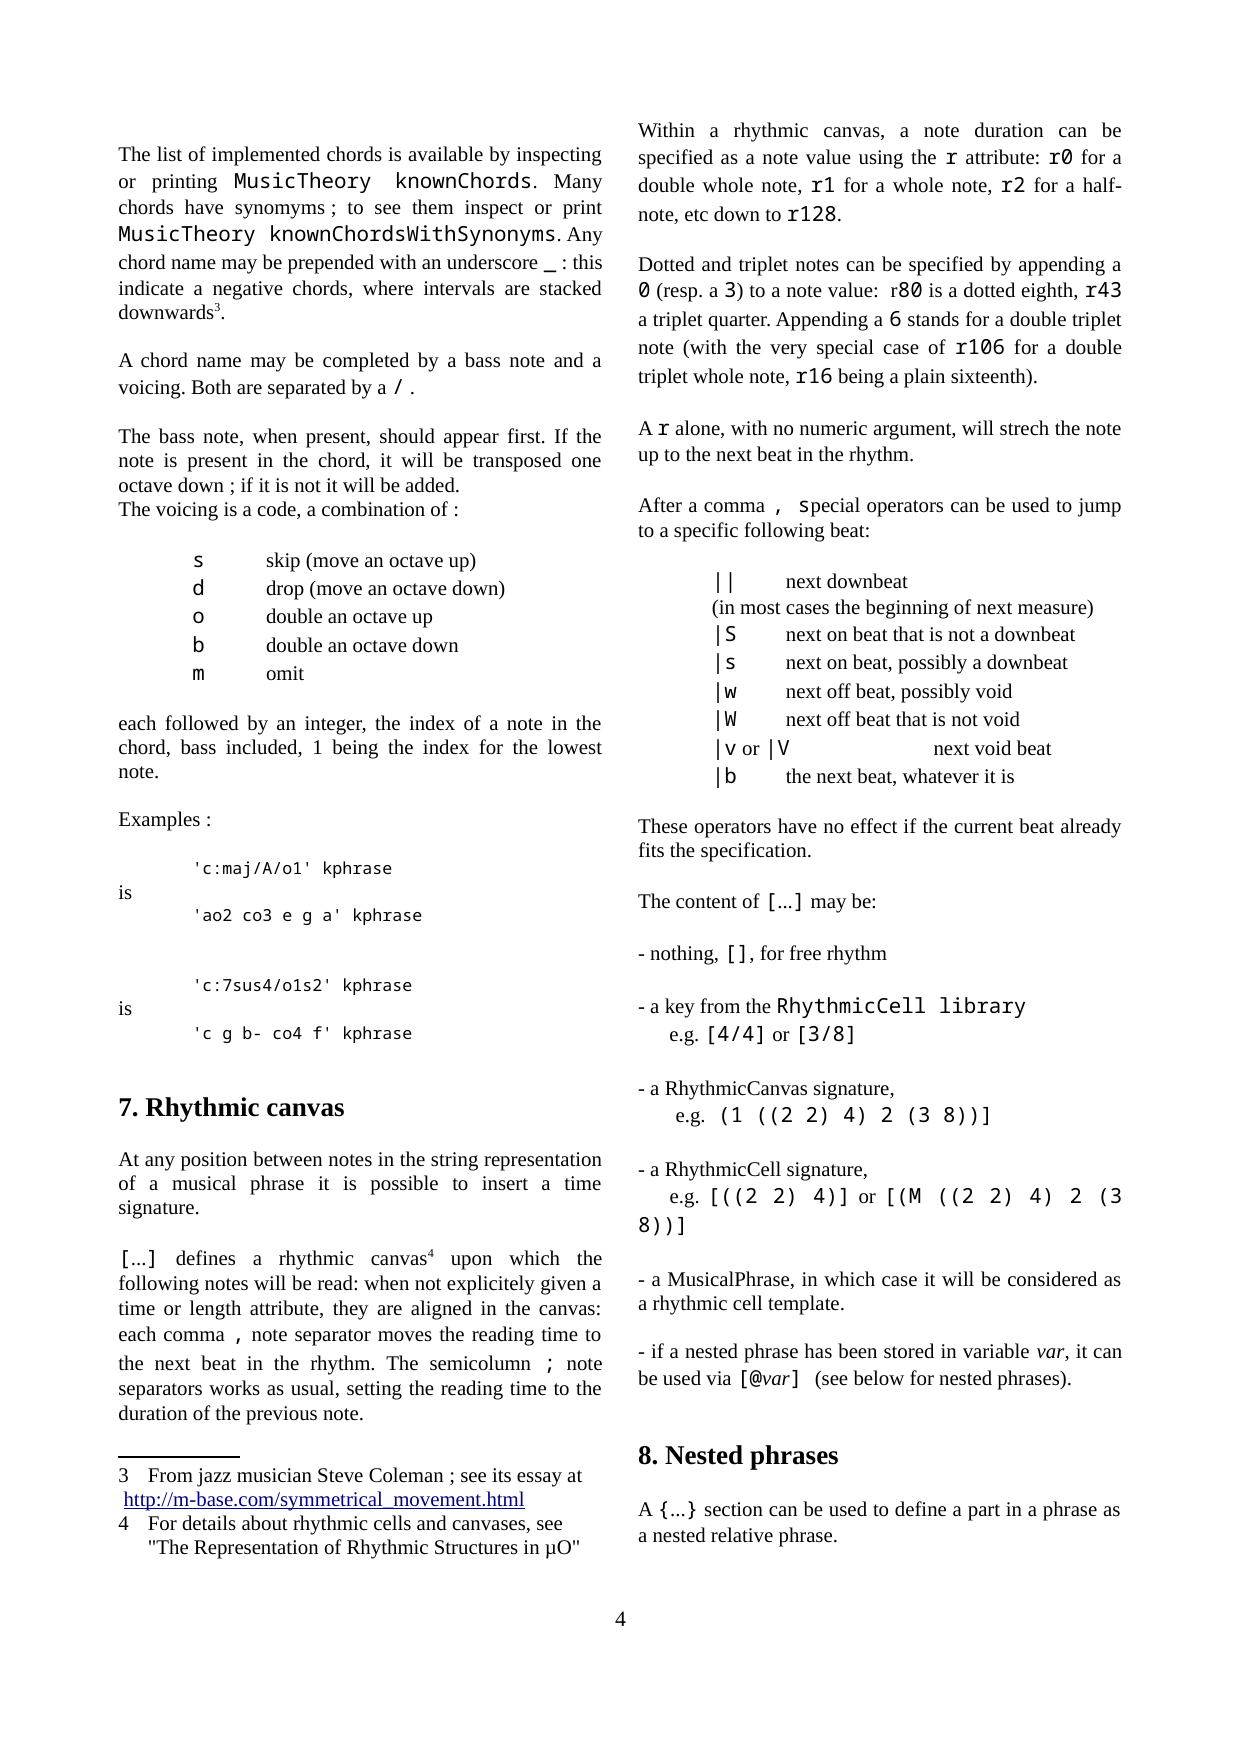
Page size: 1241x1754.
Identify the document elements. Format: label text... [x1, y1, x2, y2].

text A r alone, with no numeric argument, will strech the note up to the next beat in the rhythm. [638, 413, 1122, 466]
text Dotted and triplet notes can be specified by appending a 0 (resp. a 3) to a note value: r80 is a dotted eighth, r43 a triplet quarter. Appending a 6 stands for a double triplet note (with the very special case of r106 for a double triplet whole note, r16 being a plain sixteenth). [638, 252, 1122, 389]
text m omit [118, 658, 602, 687]
text http://m-base.com/symmetrical_movement.html [118, 1487, 602, 1511]
text e.g. [4/4] or [3/8] [638, 1019, 1122, 1048]
text These operators have no effect if the current beat already fits the specification. [638, 814, 1122, 862]
text |b the next beat, whatever it is [638, 761, 1122, 790]
text d drop (move an octave down) [118, 573, 602, 602]
text e.g. (1 ((2 2) 4) 2 (3 8))] [638, 1100, 1122, 1129]
text - a RhythmicCell signature, [638, 1157, 1122, 1181]
text s skip (move an octave up) [118, 545, 602, 573]
text From jazz musician Steve Coleman ; see its essay at [118, 1463, 602, 1487]
text A chord name may be completed by a bass note and a voicing. Both are separated by a / . [118, 348, 602, 400]
text o double an octave up [118, 602, 602, 630]
text is [118, 880, 602, 904]
text 'ao2 co3 e g a' kphrase [118, 904, 602, 926]
text The content of [...] may be: [638, 886, 1122, 914]
text - a MusicalPhrase, in which case it will be considered as a rhythmic cell template. [638, 1267, 1122, 1315]
text After a comma , special operators can be used to jump to a specific following beat: [638, 490, 1122, 542]
text 'c g b- co4 f' kphrase [118, 1020, 602, 1045]
text The bass note, when present, should appear first. If the note is present in the chord, it will be transposed one octave down ; if it is not it will be added. [118, 424, 602, 497]
text each followed by an integer, the index of a note in the chord, bass included, 1 being the index for the lowest note. [118, 711, 602, 783]
text A {...} section can be used to define a part in a phrase as a nested relative phrase. [638, 1494, 1122, 1547]
text |S next on beat that is not a downbeat [638, 619, 1122, 647]
text || next downbeat [638, 567, 1122, 595]
text - nothing, [], for free rhythm [638, 938, 1122, 967]
text For details about rhythmic cells and canvases, see "The Representation of Rhythmic Structures in µO" [118, 1511, 602, 1559]
text e.g. [((2 2) 4)] or [(M ((2 2) 4) 2 (3 8))] [638, 1181, 1122, 1238]
text 7. Rhythmic canvas [118, 1091, 602, 1123]
text - a key from the RhythmicCell library [638, 991, 1122, 1019]
text The list of implemented chords is available by inspecting or printing MusicTheory knownChords. Many chords have synomyms ; to see them inspect or print MusicTheory knownChordsWithSynonyms. Any chord name may be prepended with an underscore _ : this indicate a negative chords, where intervals are stacked downwards. [118, 142, 602, 324]
text Within a rhythmic canvas, a note duration can be specified as a note value using the r attribute: r0 for a double whole note, r1 for a whole note, r2 for a half-note, etc down to r128. [638, 118, 1122, 227]
text 'c:maj/A/o1' kphrase [118, 855, 602, 880]
text 8. Nested phrases [638, 1439, 1122, 1471]
text At any position between notes in the string representation of a musical phrase it is possible to insert a time signature. [118, 1147, 602, 1219]
text - a RhythmicCanvas signature, [638, 1076, 1122, 1100]
text b double an octave down [118, 630, 602, 658]
text The voicing is a code, a combination of : [118, 497, 602, 521]
text |w next off beat, possibly void [638, 676, 1122, 704]
text |v or |V next void beat [638, 733, 1122, 761]
text is [118, 996, 602, 1020]
text |W next off beat that is not void [638, 704, 1122, 733]
text |s next on beat, possibly a downbeat [638, 647, 1122, 676]
text Examples : [118, 807, 602, 831]
text - if a nested phrase has been stored in variable var, it can be used via [@var] (see below for nested phrases). [638, 1339, 1122, 1391]
text [...] defines a rhythmic canvas upon which the following notes will be read: when not explicitely given a time or length attribute, they are aligned in the canvas: each comma , note separator moves the reading time to the next beat in the rhythm. The semicolumn ; note separators works as usual, setting the reading time to the duration of the previous note. [118, 1243, 602, 1424]
text (in most cases the beginning of next measure) [638, 595, 1122, 619]
text 'c:7sus4/o1s2' kphrase [118, 972, 602, 996]
